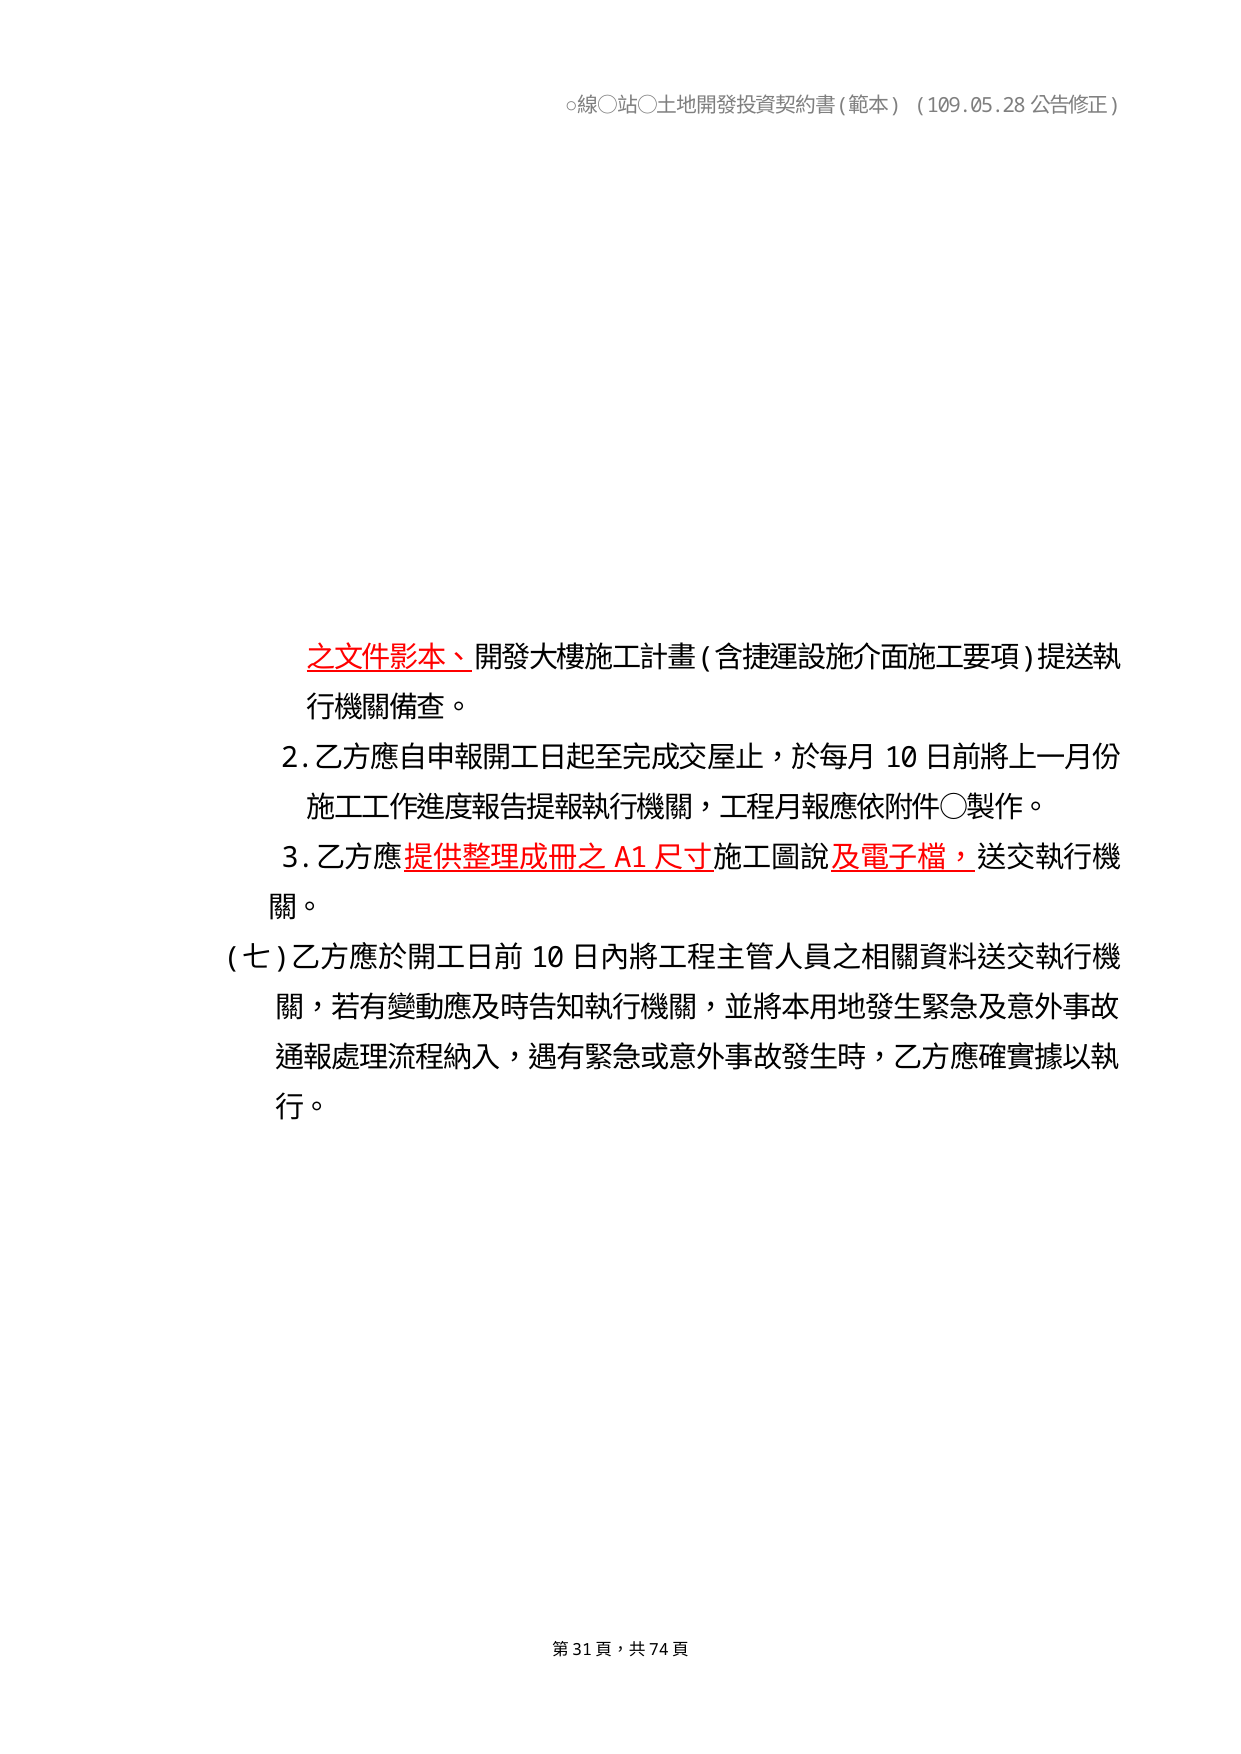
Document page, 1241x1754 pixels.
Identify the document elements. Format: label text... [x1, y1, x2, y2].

text (七)乙方應於開工日前10日內將工程主管人員之相關資料送交執行機關，若有變動應及時告知執行機關，並將本用地發生緊急及意外事故通報處理流程納入，遇有緊急或意外事故發生時，乙方應確實據以執行。 [223, 927, 1122, 1127]
text 之文件影本、開發大樓施工計畫(含捷運設施介面施工要項)提送執行機關備查。 [281, 627, 1122, 727]
text 2.乙方應自申報開工日起至完成交屋止，於每月10日前將上一月份施工工作進度報告提報執行機關，工程月報應依附件○製作。 [281, 727, 1122, 827]
text 3.乙方應提供整理成冊之A1尺寸施工圖說及電子檔，送交執行機關。 [268, 827, 1122, 927]
